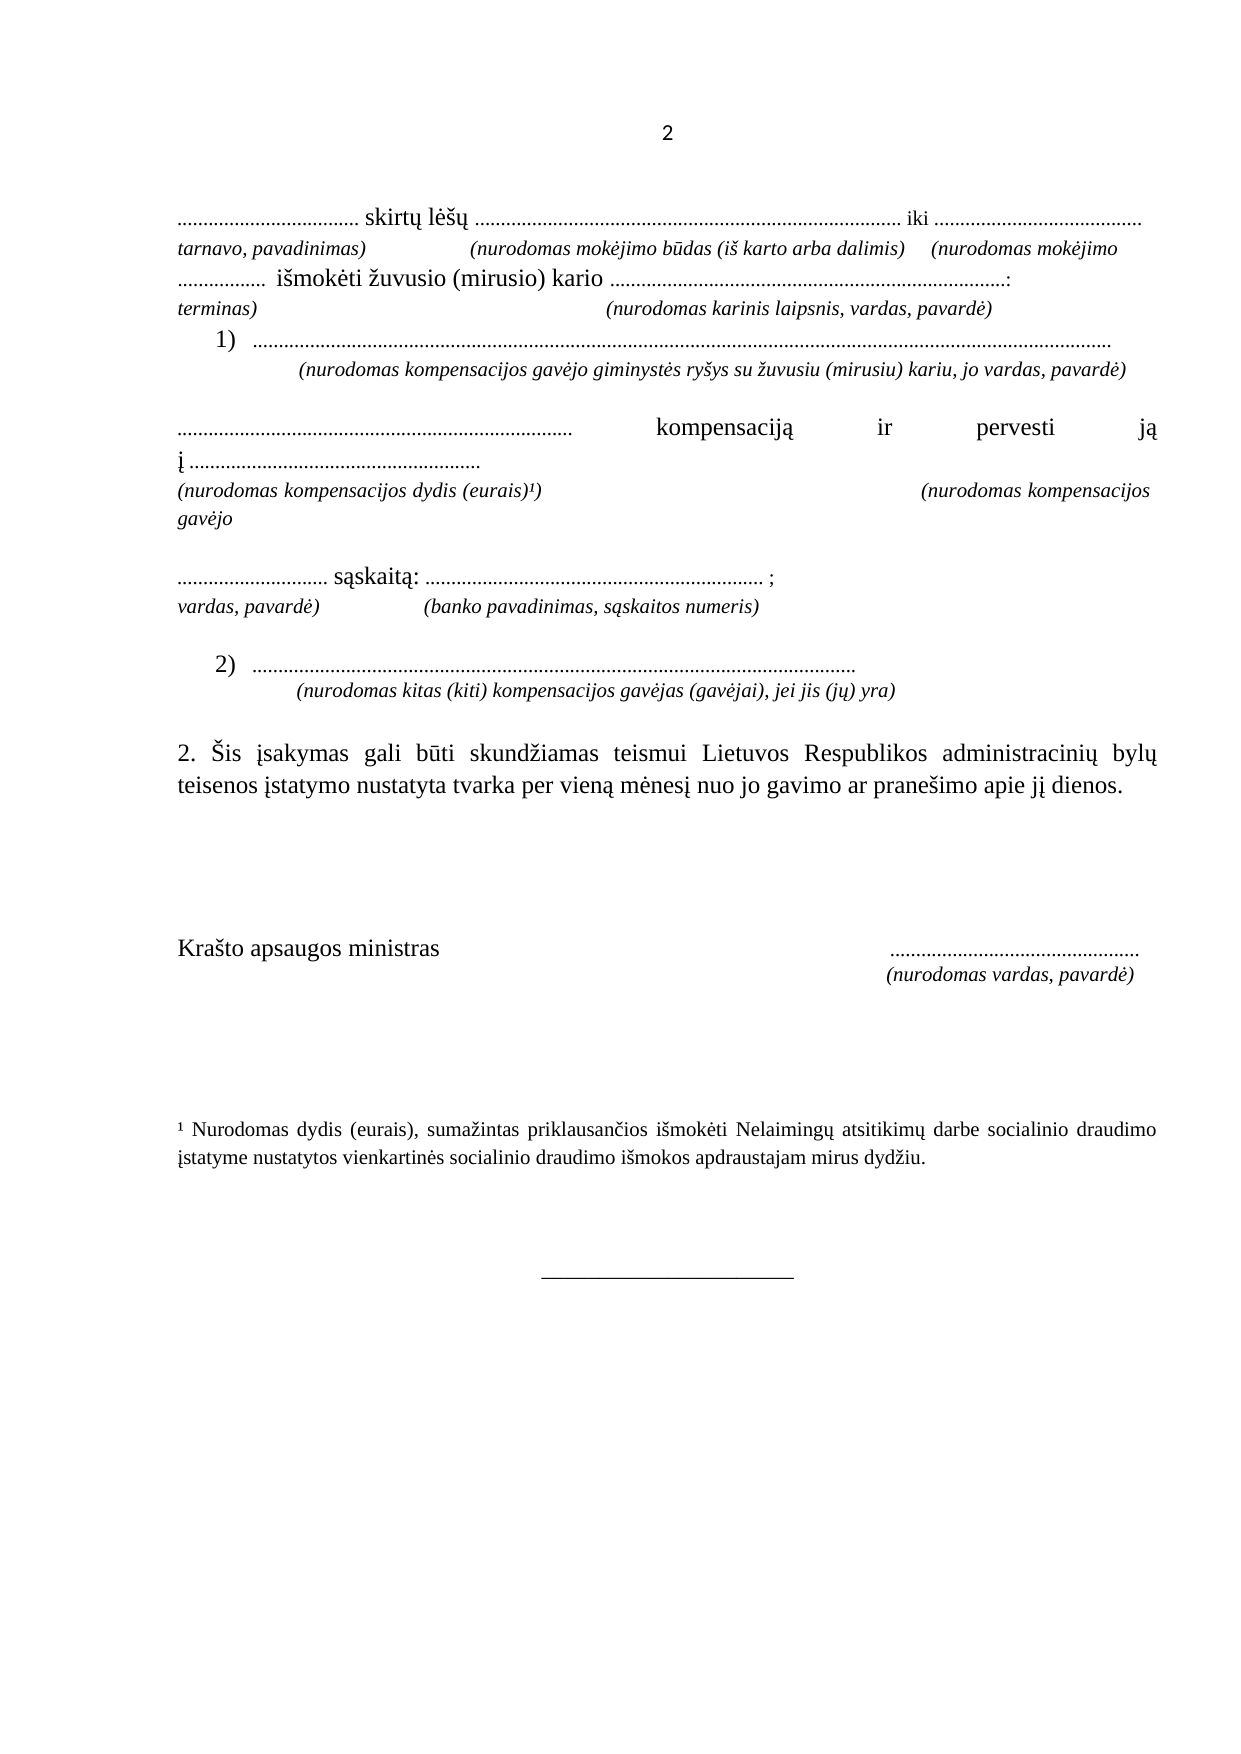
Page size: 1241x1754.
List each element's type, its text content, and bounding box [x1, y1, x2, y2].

text Krašto apsaugos ministras ................................................ [177, 933, 1157, 962]
text ______________________ [177, 1255, 1157, 1282]
text ............................................................................ kompensaciją ir pervesti ją į ........................................................ [177, 412, 1157, 474]
text vardas, pavardė) (banko pavadinimas, sąskaitos numeris) [177, 594, 1157, 618]
text (nurodomas vardas, pavardė) [177, 962, 1157, 986]
text ................. išmokėti žuvusio (mirusio) kario ............................................................................: [177, 263, 1157, 292]
text terminas) (nurodomas karinis laipsnis, vardas, pavardė) [177, 296, 1157, 320]
text (nurodomas kompensacijos dydis (eurais)¹) (nurodomas kompensacijos gavėjo [177, 478, 1157, 530]
text (nurodomas kompensacijos gavėjo giminystės ryšys su žuvusiu (mirusiu) kariu, jo vardas, pavardė) [177, 357, 1157, 381]
text (nurodomas kitas (kiti) kompensacijos gavėjas (gavėjai), jei jis (jų) yra) [252, 678, 1157, 702]
text 2) .................................................................................................................... [215, 649, 1157, 678]
text ................................... skirtų lėšų .................................................................................. iki ........................................ [177, 202, 1157, 231]
text 1) ..................................................................................................................................................................... [215, 324, 1157, 352]
text tarnavo, pavadinimas) (nurodomas mokėjimo būdas (iš karto arba dalimis) (nurodomas mokėjimo [177, 236, 1157, 259]
text ............................. sąskaitą: ................................................................. ; [177, 561, 1157, 589]
text 2. Šis įsakymas gali būti skundžiamas teismui Lietuvos Respublikos administracinių bylų teisenos įstatymo nustatyta tvarka per vieną mėnesį nuo jo gavimo ar pranešimo apie jį dienos. [177, 738, 1157, 799]
text ¹ Nurodomas dydis (eurais), sumažintas priklausančios išmokėti Nelaimingų atsitikimų darbe socialinio draudimo įstatyme nustatytos vienkartinės socialinio draudimo išmokos apdraustajam mirus dydžiu. [177, 1117, 1157, 1169]
